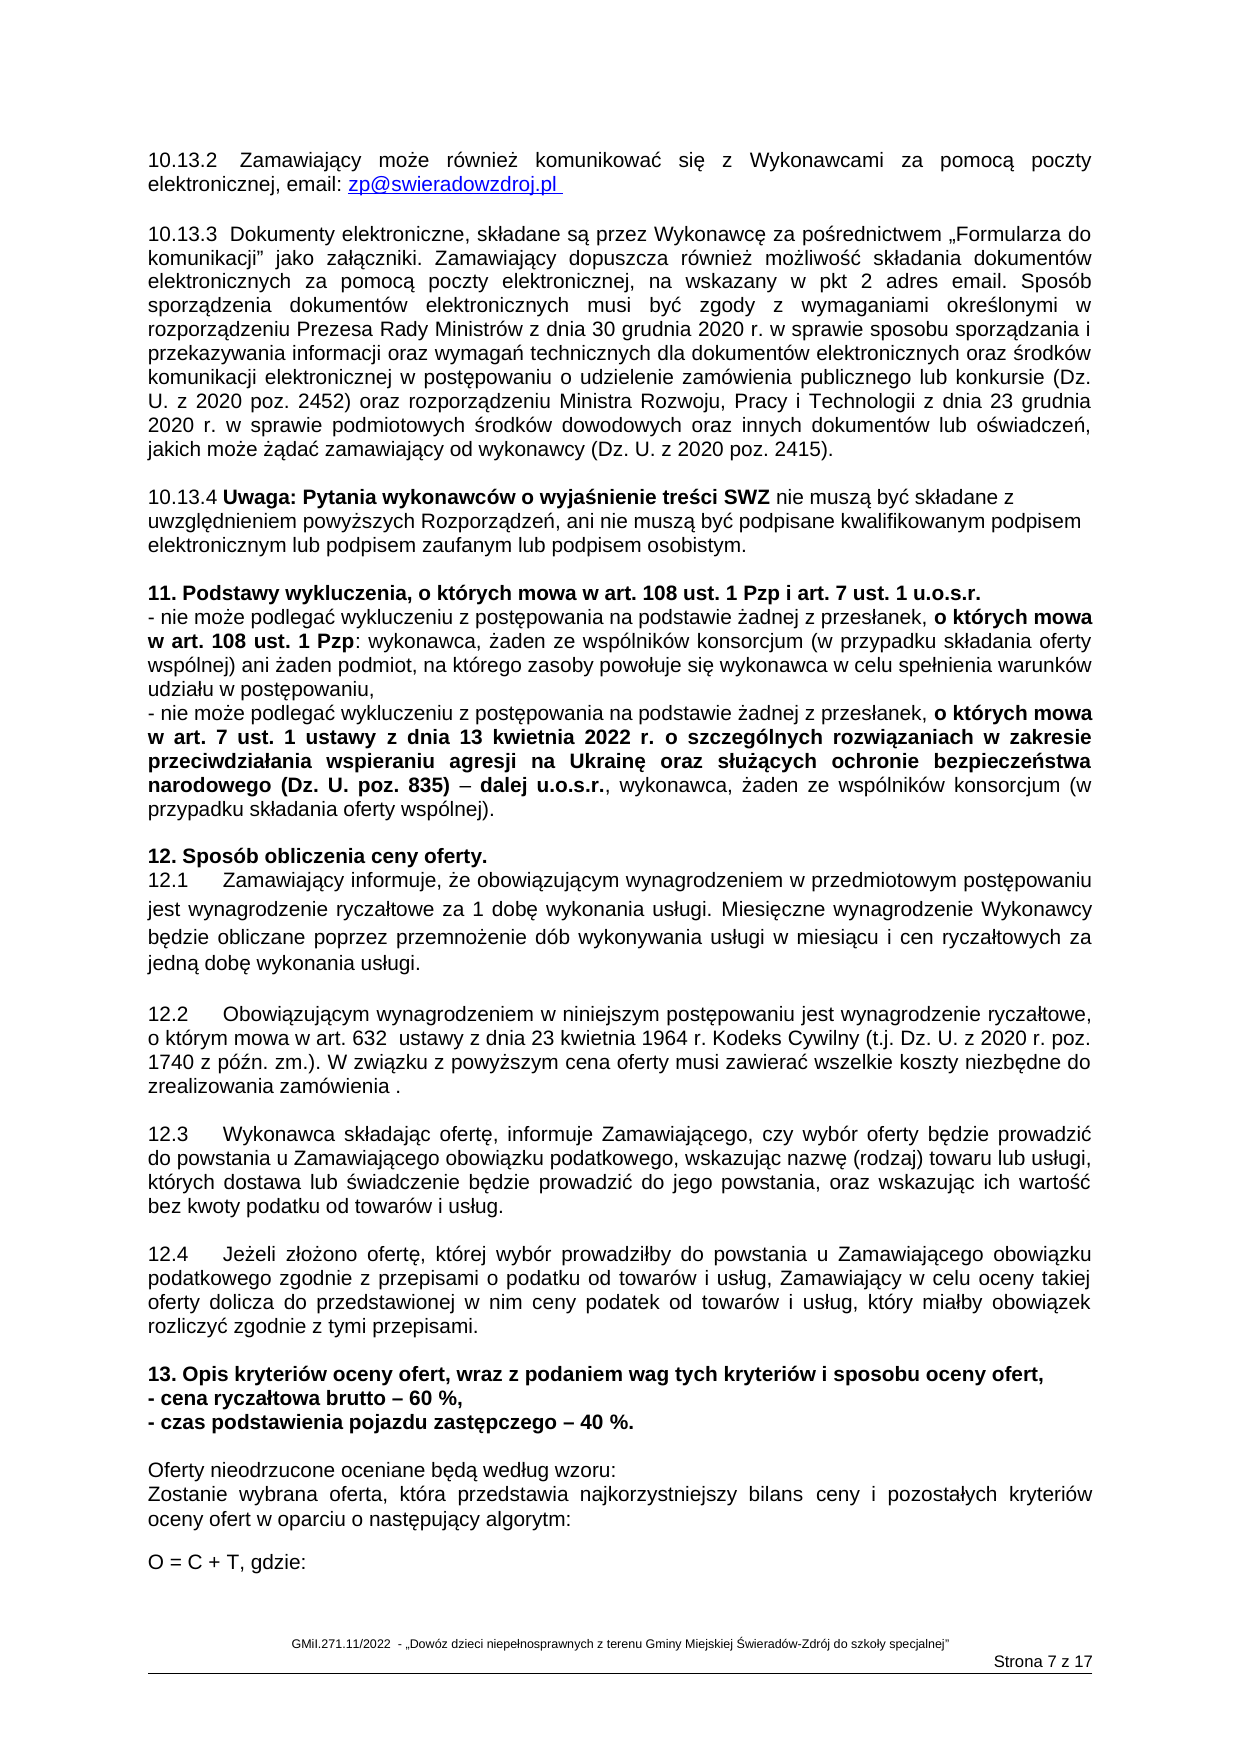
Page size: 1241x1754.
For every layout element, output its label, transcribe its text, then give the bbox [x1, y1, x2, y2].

text - nie może podlegać wykluczeniu z postępowania na podstawie żadnej z przesłanek, o których mowa w art. 108 ust. 1 Pzp: wykonawca, żaden ze wspólników konsorcjum (w przypadku składania oferty wspólnej) ani żaden podmiot, na którego zasoby powołuje się wykonawca w celu spełnienia warunków udziału w postępowaniu, [148, 605, 1092, 701]
text Zostanie wybrana oferta, która przedstawia najkorzystniejszy bilans ceny i pozostałych kryteriów oceny ofert w oparciu o następujący algorytm: [148, 1481, 1092, 1531]
list Zamawiający może również komunikować się z Wykonawcami za pomocą poczty elektronicznej, email: zp@swieradowzdroj.pl [148, 148, 1092, 196]
text O = C + T, gdzie: [148, 1550, 1092, 1574]
text 11. Podstawy wykluczenia, o których mowa w art. 108 ust. 1 Pzp i art. 7 ust. 1 u.o.s.r. [148, 581, 1092, 605]
text Oferty nieodrzucone oceniane będą według wzoru: [148, 1457, 1092, 1481]
list Zamawiający informuje, że obowiązującym wynagrodzeniem w przedmiotowym postępowaniu jest wynagrodzenie ryczałtowe za 1 dobę wykonania usługi. Miesięczne wynagrodzenie Wykonawcy będzie obliczane poprzez przemnożenie dób wykonywania usługi w miesiącu i cen ryczałtowych za jedną dobę wykonania usługi. [148, 868, 1092, 974]
text - cena ryczałtowa brutto – 60 %, [148, 1386, 1092, 1409]
text 13. Opis kryteriów oceny ofert, wraz z podaniem wag tych kryteriów i sposobu oceny ofert, [148, 1362, 1092, 1386]
list Dokumenty elektroniczne, składane są przez Wykonawcę za pośrednictwem „Formularza do komunikacji” jako załączniki. Zamawiający dopuszcza również możliwość składania dokumentów elektronicznych za pomocą poczty elektronicznej, na wskazany w pkt 2 adres email. Sposób sporządzenia dokumentów elektronicznych musi być zgody z wymaganiami określonymi w rozporządzeniu Prezesa Rady Ministrów z dnia 30 grudnia 2020 r. w sprawie sposobu sporządzania i przekazywania informacji oraz wymagań technicznych dla dokumentów elektronicznych oraz środków komunikacji elektronicznej w postępowaniu o udzielenie zamówienia publicznego lub konkursie (Dz. U. z 2020 poz. 2452) oraz rozporządzeniu Ministra Rozwoju, Pracy i Technologii z dnia 23 grudnia 2020 r. w sprawie podmiotowych środków dowodowych oraz innych dokumentów lub oświadczeń, jakich może żądać zamawiający od wykonawcy (Dz. U. z 2020 poz. 2415). [148, 221, 1092, 461]
list Obowiązującym wynagrodzeniem w niniejszym postępowaniu jest wynagrodzenie ryczałtowe, o którym mowa w art. 632 ustawy z dnia 23 kwietnia 1964 r. Kodeks Cywilny (t.j. Dz. U. z 2020 r. poz. 1740 z późn. zm.). W związku z powyższym cena oferty musi zawierać wszelkie koszty niezbędne do zrealizowania zamówienia . [148, 1002, 1092, 1098]
list Uwaga: Pytania wykonawców o wyjaśnienie treści SWZ nie muszą być składane z uwzględnieniem powyższych Rozporządzeń, ani nie muszą być podpisane kwalifikowanym podpisem elektronicznym lub podpisem zaufanym lub podpisem osobistym. [148, 485, 1092, 557]
list Wykonawca składając ofertę, informuje Zamawiającego, czy wybór oferty będzie prowadzić do powstania u Zamawiającego obowiązku podatkowego, wskazując nazwę (rodzaj) towaru lub usługi, których dostawa lub świadczenie będzie prowadzić do jego powstania, oraz wskazując ich wartość bez kwoty podatku od towarów i usług. [148, 1122, 1092, 1218]
text - nie może podlegać wykluczeniu z postępowania na podstawie żadnej z przesłanek, o których mowa w art. 7 ust. 1 ustawy z dnia 13 kwietnia 2022 r. o szczególnych rozwiązaniach w zakresie przeciwdziałania wspieraniu agresji na Ukrainę oraz służących ochronie bezpieczeństwa narodowego (Dz. U. poz. 835) – dalej u.o.s.r., wykonawca, żaden ze wspólników konsorcjum (w przypadku składania oferty wspólnej). [148, 701, 1092, 820]
text - czas podstawienia pojazdu zastępczego – 40 %. [148, 1409, 1092, 1433]
list Jeżeli złożono ofertę, której wybór prowadziłby do powstania u Zamawiającego obowiązku podatkowego zgodnie z przepisami o podatku od towarów i usług, Zamawiający w celu oceny takiej oferty dolicza do przedstawionej w nim ceny podatek od towarów i usług, który miałby obowiązek rozliczyć zgodnie z tymi przepisami. [148, 1242, 1092, 1338]
text 12. Sposób obliczenia ceny oferty. [148, 844, 1092, 868]
